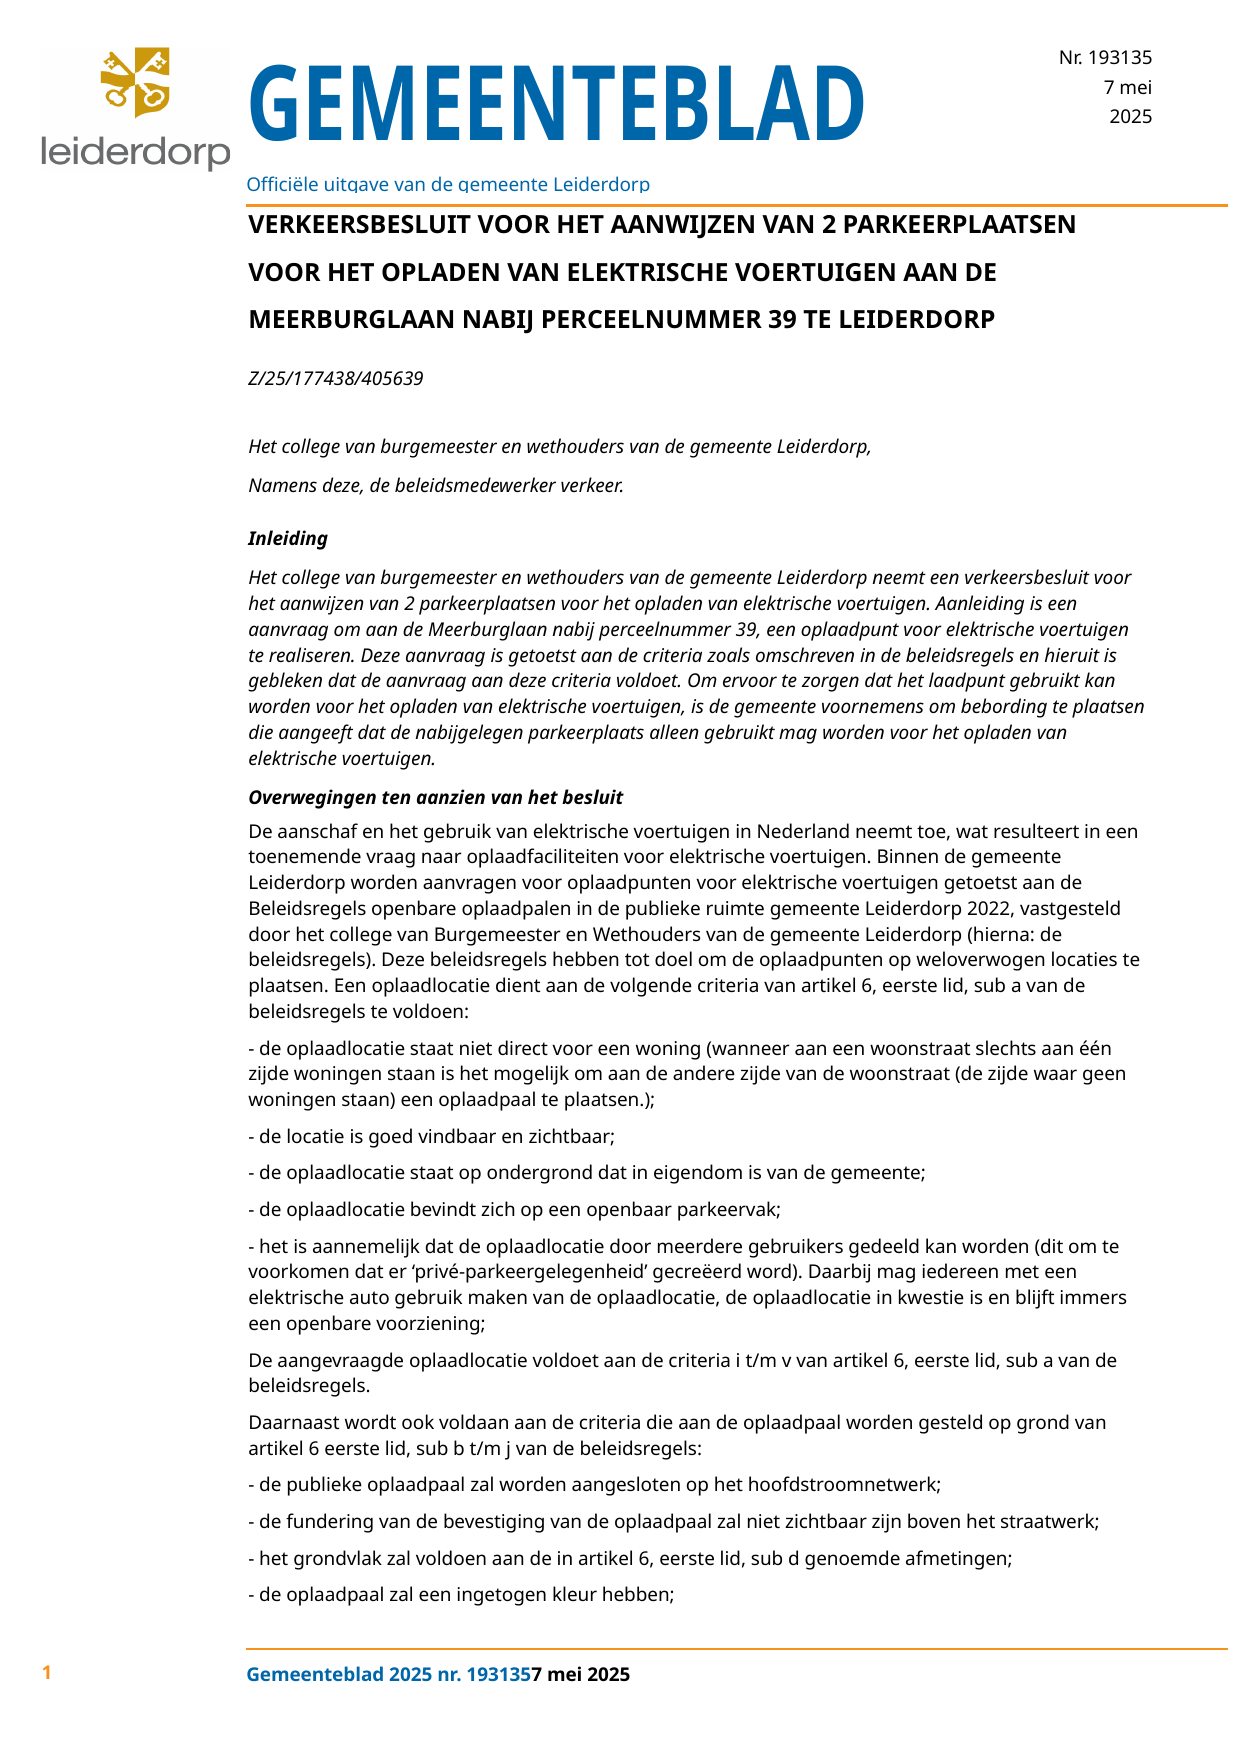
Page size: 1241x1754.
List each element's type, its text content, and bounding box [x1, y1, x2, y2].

text - het is aannemelijk dat de oplaadlocatie door meerdere gebruikers gedeeld kan worden (dit om te voorkomen dat er ‘privé-parkeergelegenheid’ gecreëerd word). Daarbij mag iedereen met een elektrische auto gebruik maken van de oplaadlocatie, de oplaadlocatie in kwestie is en blijft immers een openbare voorziening; [248, 1233, 1152, 1336]
text Namens deze, de beleidsmedewerker verkeer. [248, 472, 1152, 498]
text - de oplaadlocatie staat op ondergrond dat in eigendom is van de gemeente; [248, 1159, 1152, 1185]
text De aangevraagde oplaadlocatie voldoet aan de criteria i t/m v van artikel 6, eerste lid, sub a van de beleidsregels. [248, 1347, 1152, 1398]
text Overwegingen ten aanzien van het besluit [248, 784, 1152, 810]
text Inleiding [248, 525, 1152, 551]
text Het college van burgemeester en wethouders van de gemeente Leiderdorp neemt een verkeersbesluit voor het aanwijzen van 2 parkeerplaatsen voor het opladen van elektrische voertuigen. Aanleiding is een aanvraag om aan de Meerburglaan nabij perceelnummer 39, een oplaadpunt voor elektrische voertuigen te realiseren. Deze aanvraag is getoetst aan de criteria zoals omschreven in de beleidsregels en hieruit is gebleken dat de aanvraag aan deze criteria voldoet. Om ervoor te zorgen dat het laadpunt gebruikt kan worden voor het opladen van elektrische voertuigen, is de gemeente voornemens om bebording te plaatsen die aangeeft dat de nabijgelegen parkeerplaats alleen gebruikt mag worden voor het opladen van elektrische voertuigen. [248, 564, 1152, 770]
text Daarnaast wordt ook voldaan aan de criteria die aan de oplaadpaal worden gesteld op grond van artikel 6 eerste lid, sub b t/m j van de beleidsregels: [248, 1409, 1152, 1461]
text - de fundering van de bevestiging van de oplaadpaal zal niet zichtbaar zijn boven het straatwerk; [248, 1508, 1152, 1534]
text - de locatie is goed vindbaar en zichtbaar; [248, 1123, 1152, 1149]
text - de oplaadlocatie staat niet direct voor een woning (wanneer aan een woonstraat slechts aan één zijde woningen staan is het mogelijk om aan de andere zijde van de woonstraat (de zijde waar geen woningen staan) een oplaadpaal te plaatsen.); [248, 1035, 1152, 1112]
text - het grondvlak zal voldoen aan de in artikel 6, eerste lid, sub d genoemde afmetingen; [248, 1545, 1152, 1571]
text Z/25/177438/405639 [248, 366, 1152, 391]
text - de publieke oplaadpaal zal worden aangesloten op het hoofdstroomnetwerk; [248, 1472, 1152, 1497]
text - de oplaadpaal zal een ingetogen kleur hebben; [248, 1582, 1152, 1607]
text VERKEERSBESLUIT VOOR HET AANWIJZEN VAN 2 PARKEERPLAATSEN VOOR HET OPLADEN VAN ELEKTRISCHE VOERTUIGEN AAN DE MEERBURGLAAN NABIJ PERCEELNUMMER 39 TE LEIDERDORP [248, 207, 1152, 336]
text Het college van burgemeester en wethouders van de gemeente Leiderdorp, [248, 433, 1152, 459]
text - de oplaadlocatie bevindt zich op een openbaar parkeervak; [248, 1196, 1152, 1222]
picture [41, 47, 231, 172]
text De aanschaf en het gebruik van elektrische voertuigen in Nederland neemt toe, wat resulteert in een toenemende vraag naar oplaadfaciliteiten voor elektrische voertuigen. Binnen de gemeente Leiderdorp worden aanvragen voor oplaadpunten voor elektrische voertuigen getoetst aan de Beleidsregels openbare oplaadpalen in de publieke ruimte gemeente Leiderdorp 2022, vastgesteld door het college van Burgemeester en Wethouders van de gemeente Leiderdorp (hierna: de beleidsregels). Deze beleidsregels hebben tot doel om de oplaadpunten op weloverwogen locaties te plaatsen. Een oplaadlocatie dient aan de volgende criteria van artikel 6, eerste lid, sub a van de beleidsregels te voldoen: [248, 818, 1152, 1024]
